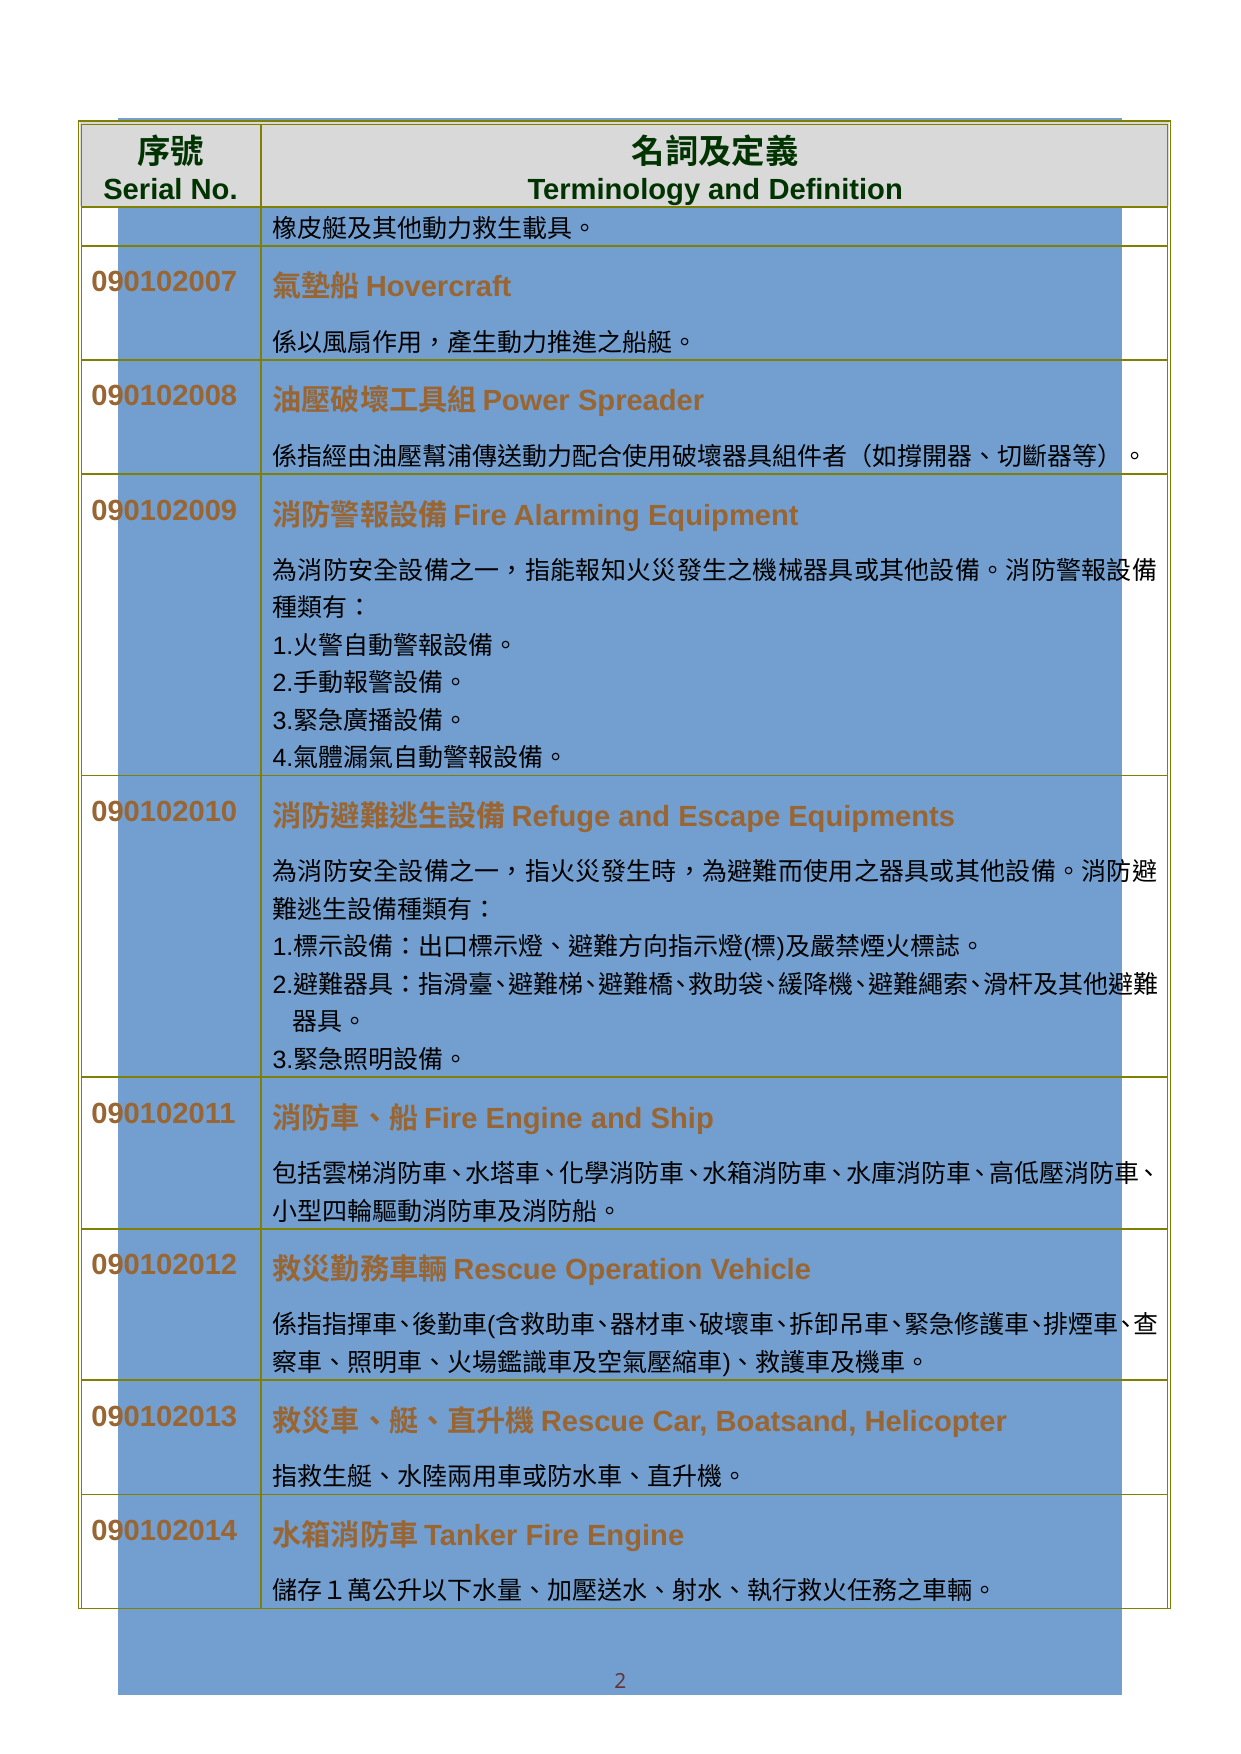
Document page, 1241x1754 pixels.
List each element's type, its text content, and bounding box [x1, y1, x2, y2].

table_cell 090102013 [82, 1381, 260, 1493]
table_cell 救災車、艇、直升機Rescue Car, Boatsand, Helicopter 指救生艇、水陸兩用車或防水車、直升機。 [262, 1381, 1167, 1493]
table_cell 橡皮艇及其他動力救生載具。 [262, 208, 1167, 245]
table_cell 090102011 [82, 1078, 260, 1228]
table_cell 090102014 [82, 1495, 260, 1607]
table_cell 水箱消防車Tanker Fire Engine 儲存１萬公升以下水量、加壓送水、射水、執行救火任務之車輛。 [262, 1495, 1167, 1607]
table_cell 救災勤務車輛Rescue Operation Vehicle 係指指揮車、後勤車(含救助車、器材車、破壞車、拆卸吊車、緊急修護車、排煙車、查察車、照明車、火場鑑識車及空氣壓縮車)、救護車及機車。 [262, 1230, 1167, 1379]
table_cell 090102012 [82, 1230, 260, 1379]
table_header 名詞及定義 Terminology and Definition [262, 125, 1167, 206]
table_cell 090102010 [82, 776, 260, 1076]
table_cell 090102008 [82, 361, 260, 473]
table_cell 消防避難逃生設備Refuge and Escape Equipments 為消防安全設備之一，指火災發生時，為避難而使用之器具或其他設備。消防避難逃生設備種類有： 1.標示設備：出口標示燈、避難方向指示燈(標)及嚴禁煙火標誌。 2.避難器具：指滑臺、避難梯、避難橋、救助袋、緩降機、避難繩索、滑杆及其他避難器具。 3.緊急照明設備。 [262, 776, 1167, 1076]
table_cell 消防車、船Fire Engine and Ship 包括雲梯消防車、水塔車、化學消防車、水箱消防車、水庫消防車、高低壓消防車、小型四輪驅動消防車及消防船。 [262, 1078, 1167, 1228]
table_cell 氣墊船Hovercraft 係以風扇作用，產生動力推進之船艇。 [262, 247, 1167, 359]
table_cell 油壓破壞工具組Power Spreader 係指經由油壓幫浦傳送動力配合使用破壞器具組件者（如撐開器、切斷器等）。 [262, 361, 1167, 473]
table_cell 090102007 [82, 247, 260, 359]
table_cell [82, 208, 260, 245]
table_cell 090102009 [82, 475, 260, 775]
table_cell 消防警報設備Fire Alarming Equipment 為消防安全設備之一，指能報知火災發生之機械器具或其他設備。消防警報設備種類有： 1.火警自動警報設備。 2.手動報警設備。 3.緊急廣播設備。 4.氣體漏氣自動警報設備。 [262, 475, 1167, 775]
table_header 序號 Serial No. [82, 125, 260, 206]
